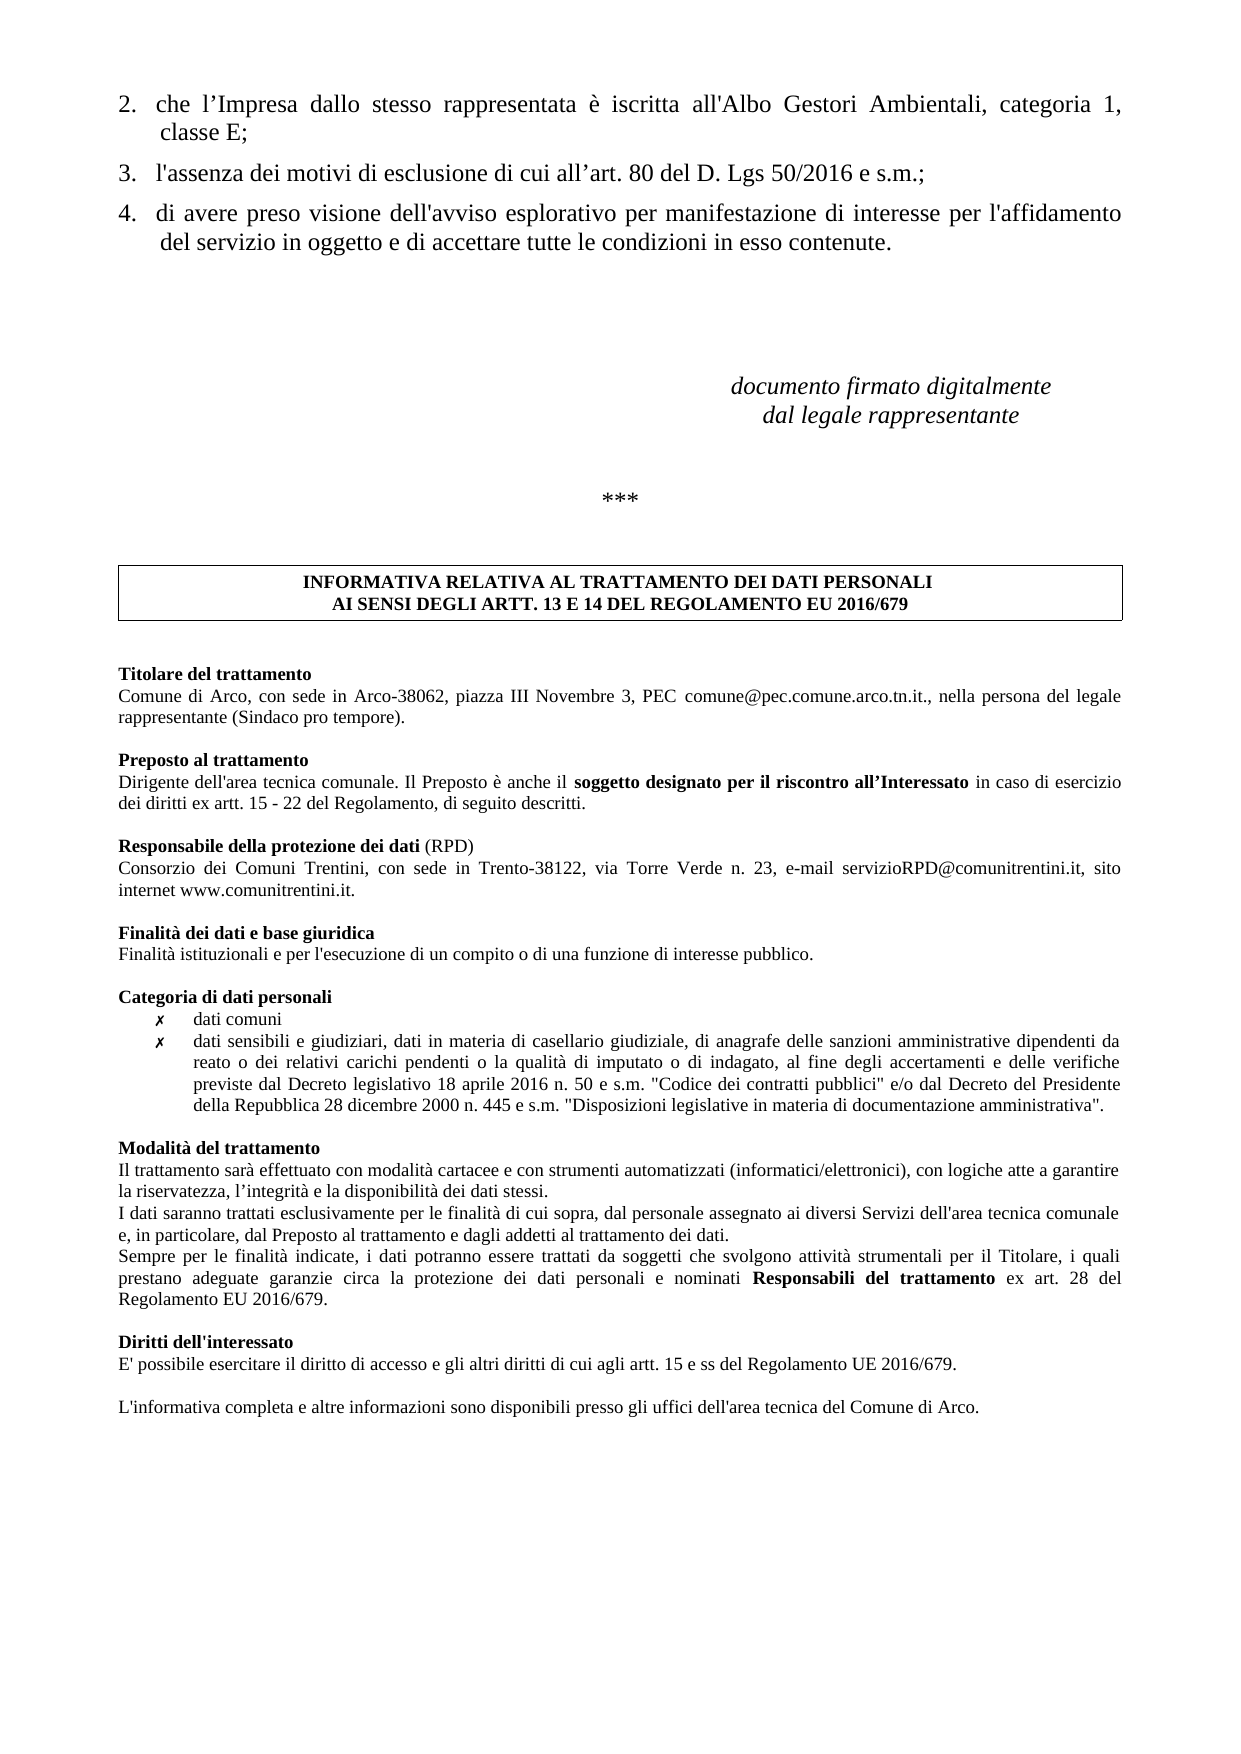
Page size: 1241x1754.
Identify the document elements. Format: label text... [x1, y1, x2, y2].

text Modalità del trattamento [118, 1137, 1122, 1159]
text Finalità istituzionali e per l'esecuzione di un compito o di una funzione di interesse pubblico. [118, 943, 1122, 965]
text Titolare del trattamento [118, 663, 1122, 684]
text Il trattamento sarà effettuato con modalità cartacee e con strumenti automatizzati (informatici/elettronici), con logiche atte a garantire la riservatezza, l’integrità e la disponibilità dei dati stessi. [118, 1159, 1122, 1202]
list dati comuni [156, 1008, 1122, 1029]
text E' possibile esercitare il diritto di accesso e gli altri diritti di cui agli artt. 15 e ss del Regolamento UE 2016/679. [118, 1353, 1122, 1374]
text Comune di Arco, con sede in Arco-38062, piazza III Novembre 3, PEC comune@pec.comune.arco.tn.it., nella persona del legale rappresentante (Sindaco pro tempore). [118, 684, 1122, 728]
text Diritti dell'interessato [118, 1331, 1122, 1353]
text *** [118, 486, 1122, 515]
table_header INFORMATIVA RELATIVA AL TRATTAMENTO DEI DATI PERSONALI AI SENSI DEGLI ARTT. 13 E 14 DEL REGOLAMENTO EU 2016/679 [119, 566, 1122, 620]
text Consorzio dei Comuni Trentini, con sede in Trento-38122, via Torre Verde n. 23, e-mail servizioRPD@comunitrentini.it, sito internet www.comunitrentini.it. [118, 857, 1122, 900]
text Finalità dei dati e base giuridica [118, 922, 1122, 943]
list di avere preso visione dell'avviso esplorativo per manifestazione di interesse per l'affidamento del servizio in oggetto e di accettare tutte le condizioni in esso contenute. [118, 198, 1122, 256]
list dati sensibili e giudiziari, dati in materia di casellario giudiziale, di anagrafe delle sanzioni amministrative dipendenti da reato o dei relativi carichi pendenti o la qualità di imputato o di indagato, al fine degli accertamenti e delle verifiche previste dal Decreto legislativo 18 aprile 2016 n. 50 e s.m. "Codice dei contratti pubblici" e/o dal Decreto del Presidente della Repubblica 28 dicembre 2000 n. 445 e s.m. "Disposizioni legislative in materia di documentazione amministrativa". [156, 1029, 1122, 1116]
text Sempre per le finalità indicate, i dati potranno essere trattati da soggetti che svolgono attività strumentali per il Titolare, i quali prestano adeguate garanzie circa la protezione dei dati personali e nominati Responsabili del trattamento ex art. 28 del Regolamento EU 2016/679. [118, 1245, 1122, 1310]
text Categoria di dati personali [118, 986, 1122, 1008]
text I dati saranno trattati esclusivamente per le finalità di cui sopra, dal personale assegnato ai diversi Servizi dell'area tecnica comunale e, in particolare, dal Preposto al trattamento e dagli addetti al trattamento dei dati. [118, 1202, 1122, 1245]
list che l’Impresa dallo stesso rappresentata è iscritta all'Albo Gestori Ambientali, categoria 1, classe E; [118, 89, 1122, 146]
text Responsabile della protezione dei dati (RPD) [118, 835, 1122, 857]
text L'informativa completa e altre informazioni sono disponibili presso gli uffici dell'area tecnica del Comune di Arco. [118, 1396, 1122, 1418]
text Dirigente dell'area tecnica comunale. Il Preposto è anche il soggetto designato per il riscontro all’Interessato in caso di esercizio dei diritti ex artt. 15 - 22 del Regolamento, di seguito descritti. [118, 771, 1122, 814]
text documento firmato digitalmente [660, 371, 1122, 400]
list l'assenza dei motivi di esclusione di cui all’art. 80 del D. Lgs 50/2016 e s.m.; [118, 158, 1122, 187]
text dal legale rappresentante [660, 400, 1122, 428]
text Preposto al trattamento [118, 749, 1122, 771]
